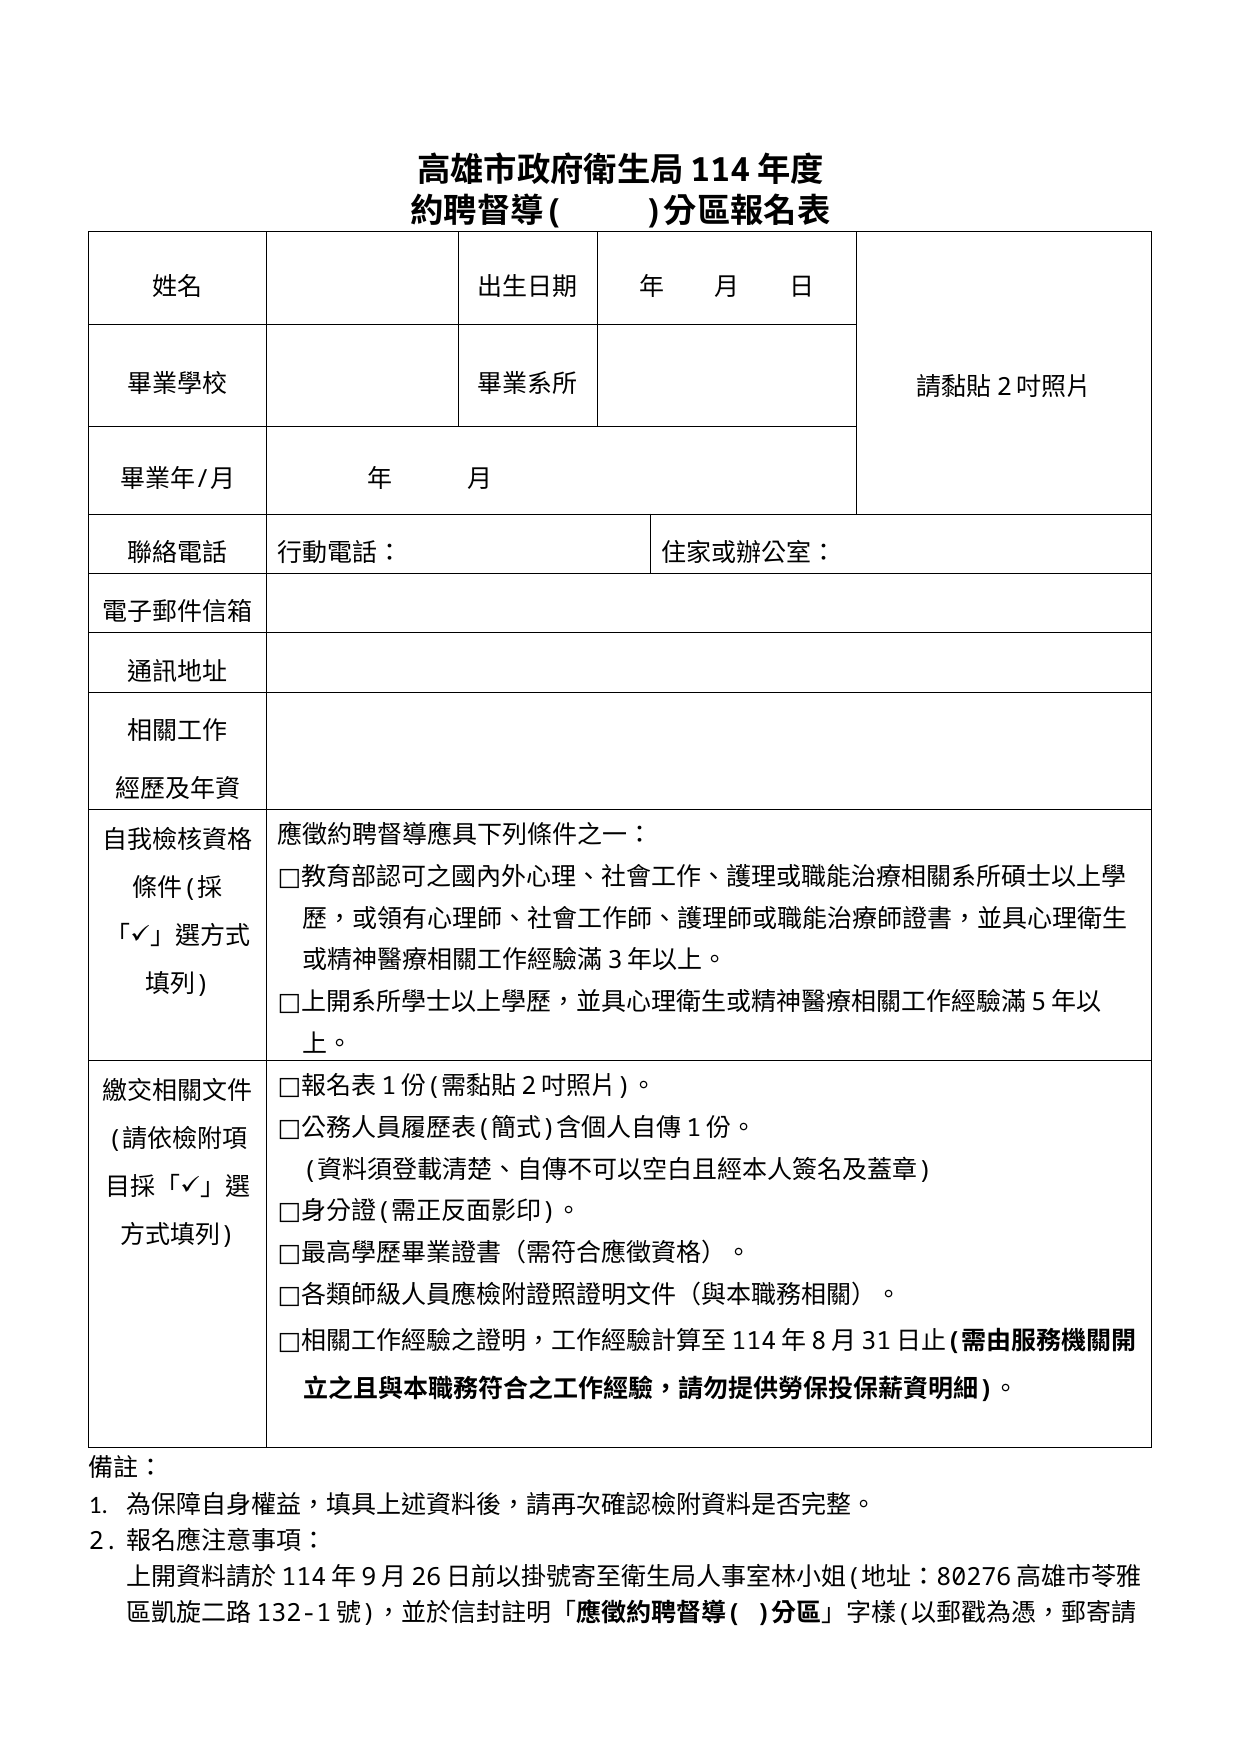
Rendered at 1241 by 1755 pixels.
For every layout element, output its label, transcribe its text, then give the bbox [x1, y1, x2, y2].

table_header 年 月 日 [598, 232, 856, 323]
list 為保障自身權益，填具上述資料後，請再次確認檢附資料是否完整。 [89, 1484, 1152, 1520]
table_header 姓名 [89, 232, 266, 323]
table_cell 繳交相關文件(請依檢附項目採「」選方式填列) [89, 1061, 266, 1447]
text 備註： [89, 1448, 1152, 1484]
table_cell [267, 693, 1151, 809]
table_cell [267, 325, 458, 426]
table_cell 電子郵件信箱 [89, 574, 266, 632]
table_cell 畢業年/月 [89, 427, 266, 513]
text 約聘督導( )分區報名表 [89, 189, 1152, 231]
table_header 出生日期 [459, 232, 597, 323]
table_cell □報名表1份(需黏貼2吋照片)。 □公務人員履歷表(簡式)含個人自傳1份。 (資料須登載清楚、自傳不可以空白且經本人簽名及蓋章) □身分證(需正反面影印)。 □最高學歷畢業證書（需符合應徵資格）。 □各類師級人員應檢附證照證明文件（與本職務相關）。 □相關工作經驗之證明，工作經驗計算至114年8月31日止(需由服務機關開立之且與本職務符合之工作經驗，請勿提供勞保投保薪資明細)。 [267, 1061, 1151, 1447]
table_cell 聯絡電話 [89, 515, 266, 573]
table_cell [598, 325, 856, 426]
text 上開資料請於114年9月26日前以掛號寄至衛生局人事室林小姐(地址：80276高雄市苓雅區凱旋二路132-1號)，並於信封註明「應徵約聘督導( )分區」字樣(以郵戳為憑，郵寄請 [126, 1557, 1152, 1629]
table_cell 住家或辦公室： [651, 515, 1151, 573]
list 報名應注意事項： [89, 1520, 1152, 1557]
table_header 請黏貼2吋照片 [857, 232, 1151, 513]
table_cell [267, 574, 1151, 632]
table_cell 年 月 [267, 427, 856, 513]
table_cell 相關工作 經歷及年資 [89, 693, 266, 809]
table_cell 通訊地址 [89, 633, 266, 692]
table_cell 畢業學校 [89, 325, 266, 426]
table_cell 自我檢核資格條件(採「」選方式填列) [89, 810, 266, 1060]
table_cell [267, 633, 1151, 692]
text 高雄市政府衛生局114年度 [89, 148, 1152, 189]
table_cell 畢業系所 [459, 325, 597, 426]
table_header [267, 232, 458, 323]
table_cell 應徵約聘督導應具下列條件之一： □教育部認可之國內外心理、社會工作、護理或職能治療相關系所碩士以上學歷，或領有心理師、社會工作師、護理師或職能治療師證書，並具心理衛生或精神醫療相關工作經驗滿3年以上。 □上開系所學士以上學歷，並具心理衛生或精神醫療相關工作經驗滿5年以上。 [267, 810, 1151, 1060]
table_cell 行動電話： [267, 515, 650, 573]
